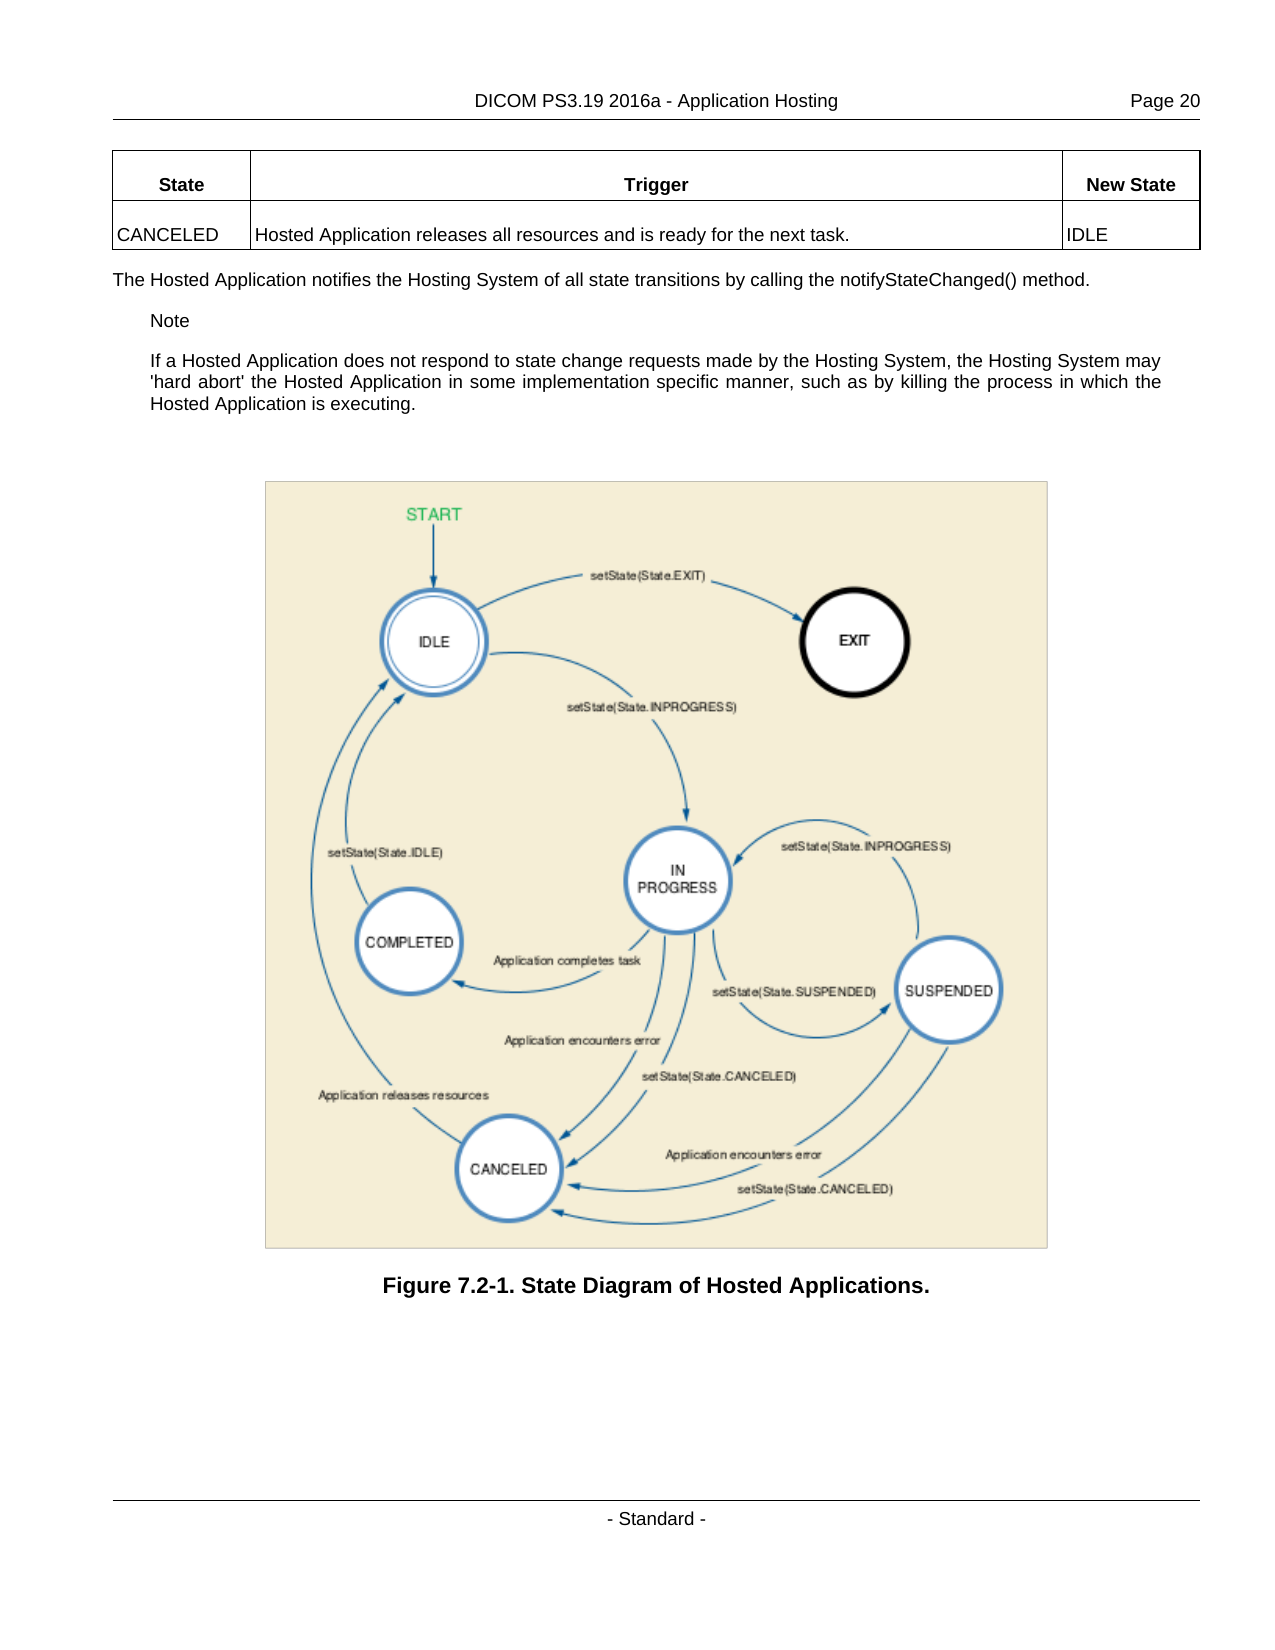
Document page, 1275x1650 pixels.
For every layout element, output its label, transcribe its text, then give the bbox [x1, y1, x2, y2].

table_header State [113, 151, 250, 200]
text If a Hosted Application does not respond to state change requests made by the Hosting System, the Hosting System may 'hard abort' the Hosted Application in some implementation specific manner, such as by killing the process in which the Hosted Application is executing. [150, 350, 1162, 414]
table_cell CANCELED [113, 201, 250, 249]
table_cell Hosted Application releases all resources and is ready for the next task. [251, 201, 1062, 249]
table_header Trigger [251, 151, 1062, 200]
text Figure 7.2-1. State Diagram of Hosted Applications. [112, 1272, 1200, 1298]
table_cell IDLE [1063, 201, 1199, 249]
table_header New State [1063, 151, 1199, 200]
text Note [150, 309, 1162, 331]
text The Hosted Application notifies the Hosting System of all state transitions by calling the notifyStateChanged() method. [112, 269, 1200, 291]
picture [264, 480, 1049, 1250]
